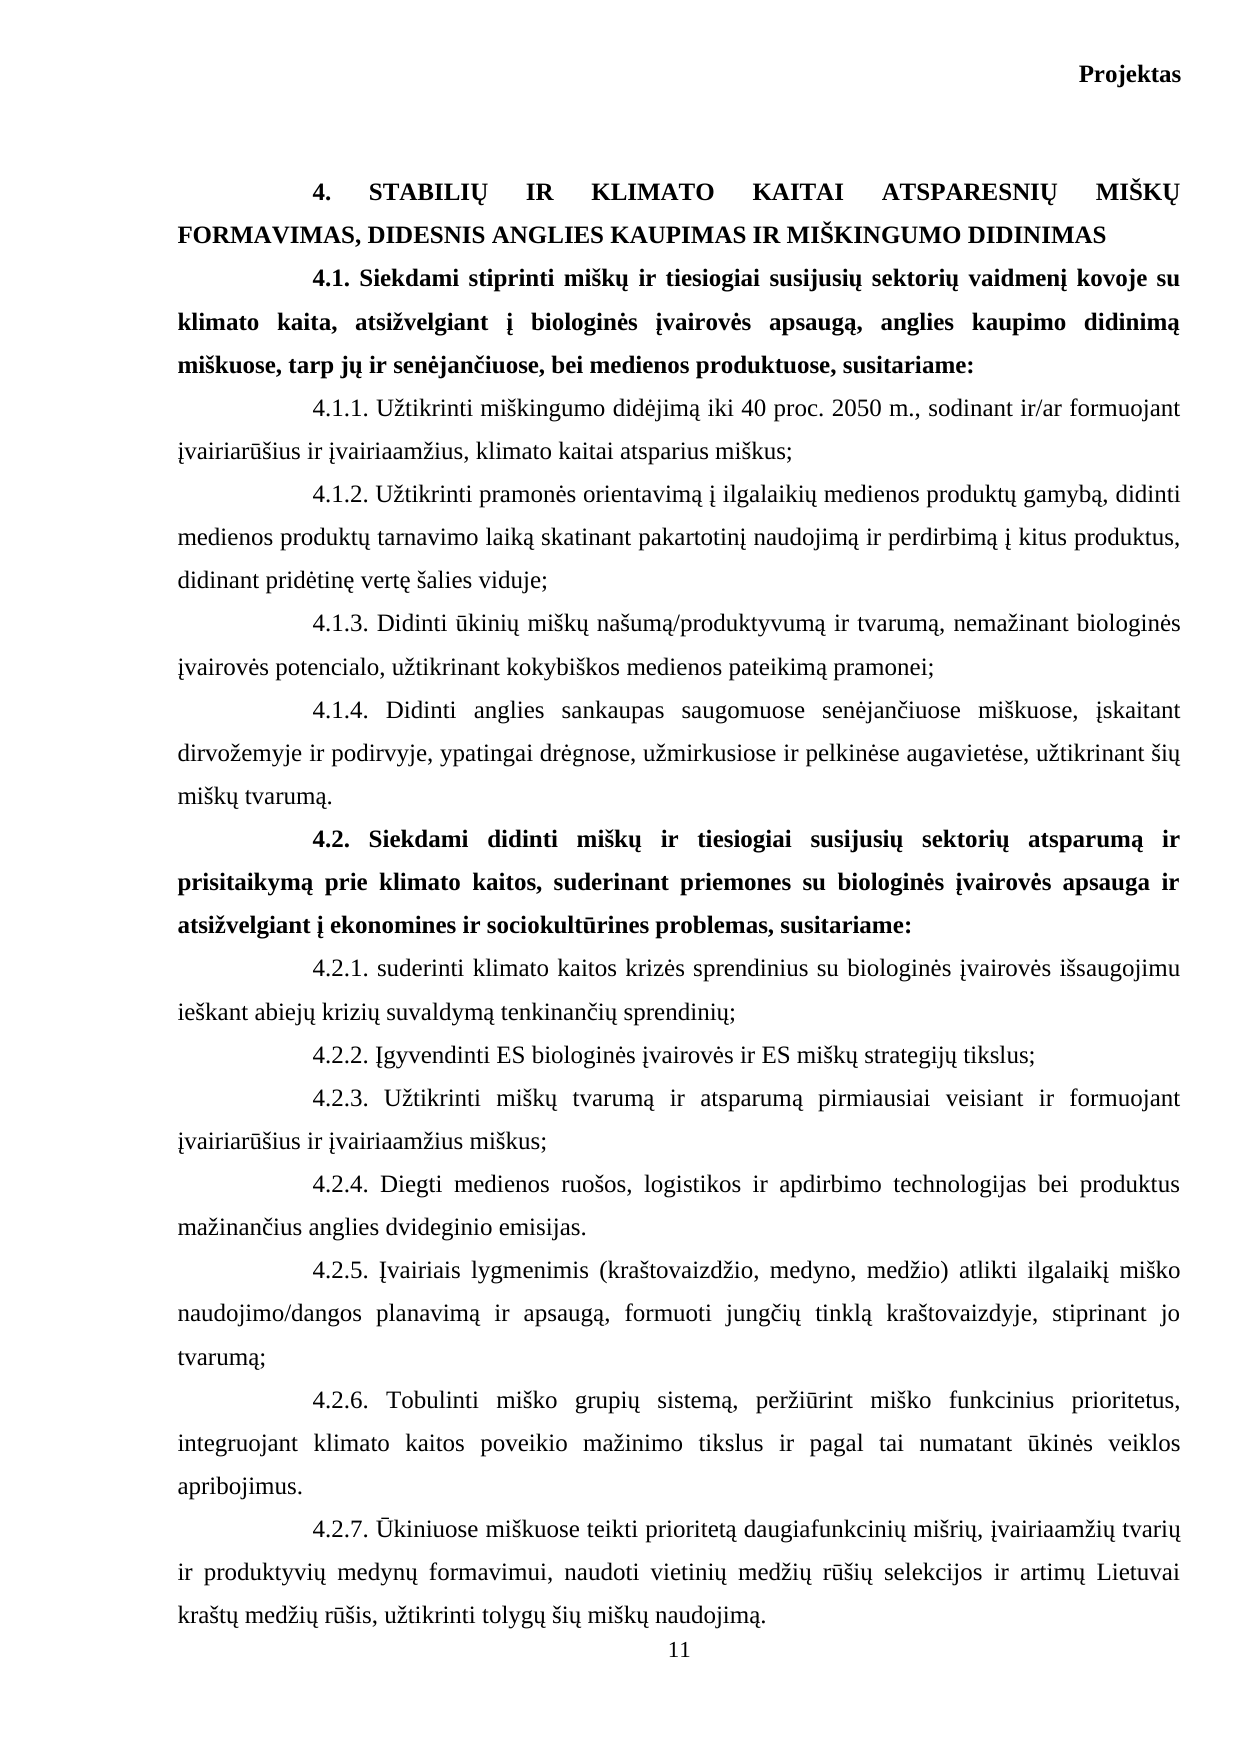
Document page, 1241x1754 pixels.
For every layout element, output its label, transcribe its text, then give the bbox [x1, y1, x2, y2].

text 4.1. Siekdami stiprinti miškų ir tiesiogiai susijusių sektorių vaidmenį kovoje su klimato kaita, atsižvelgiant į biologinės įvairovės apsaugą, anglies kaupimo didinimą miškuose, tarp jų ir senėjančiuose, bei medienos produktuose, susitariame: [177, 263, 1181, 378]
text 4.2.6. Tobulinti miško grupių sistemą, peržiūrint miško funkcinius prioritetus, integruojant klimato kaitos poveikio mažinimo tikslus ir pagal tai numatant ūkinės veiklos apribojimus. [177, 1385, 1181, 1500]
text 4.2.4. Diegti medienos ruošos, logistikos ir apdirbimo technologijas bei produktus mažinančius anglies dvideginio emisijas. [177, 1169, 1181, 1241]
text 4.2. Siekdami didinti miškų ir tiesiogiai susijusių sektorių atsparumą ir prisitaikymą prie klimato kaitos, suderinant priemones su biologinės įvairovės apsauga ir atsižvelgiant į ekonomines ir sociokultūrines problemas, susitariame: [177, 824, 1181, 939]
text 4.1.3. Didinti ūkinių miškų našumą/produktyvumą ir tvarumą, nemažinant biologinės įvairovės potencialo, užtikrinant kokybiškos medienos pateikimą pramonei; [177, 608, 1181, 680]
text 4.2.1. suderinti klimato kaitos krizės sprendinius su biologinės įvairovės išsaugojimu ieškant abiejų krizių suvaldymą tenkinančių sprendinių; [177, 953, 1181, 1025]
text 4.2.3. Užtikrinti miškų tvarumą ir atsparumą pirmiausiai veisiant ir formuojant įvairiarūšius ir įvairiaamžius miškus; [177, 1083, 1181, 1155]
text 4. STABILIŲ IR KLIMATO KAITAI ATSPARESNIŲ MIŠKŲ FORMAVIMAS, DIDESNIS ANGLIES KAUPIMAS IR MIŠKINGUMO DIDINIMAS [177, 177, 1181, 249]
text 4.1.2. Užtikrinti pramonės orientavimą į ilgalaikių medienos produktų gamybą, didinti medienos produktų tarnavimo laiką skatinant pakartotinį naudojimą ir perdirbimą į kitus produktus, didinant pridėtinę vertę šalies viduje; [177, 479, 1181, 594]
text 4.1.1. Užtikrinti miškingumo didėjimą iki 40 proc. 2050 m., sodinant ir/ar formuojant įvairiarūšius ir įvairiaamžius, klimato kaitai atsparius miškus; [177, 393, 1181, 465]
text 4.2.2. Įgyvendinti ES biologinės įvairovės ir ES miškų strategijų tikslus; [177, 1040, 1181, 1068]
text 4.2.7. Ūkiniuose miškuose teikti prioritetą daugiafunkcinių mišrių, įvairiaamžių tvarių ir produktyvių medynų formavimui, naudoti vietinių medžių rūšių selekcijos ir artimų Lietuvai kraštų medžių rūšis, užtikrinti tolygų šių miškų naudojimą. [177, 1514, 1181, 1629]
text 4.2.5. Įvairiais lygmenimis (kraštovaizdžio, medyno, medžio) atlikti ilgalaikį miško naudojimo/dangos planavimą ir apsaugą, formuoti jungčių tinklą kraštovaizdyje, stiprinant jo tvarumą; [177, 1255, 1181, 1370]
text 4.1.4. Didinti anglies sankaupas saugomuose senėjančiuose miškuose, įskaitant dirvožemyje ir podirvyje, ypatingai drėgnose, užmirkusiose ir pelkinėse augavietėse, užtikrinant šių miškų tvarumą. [177, 695, 1181, 810]
